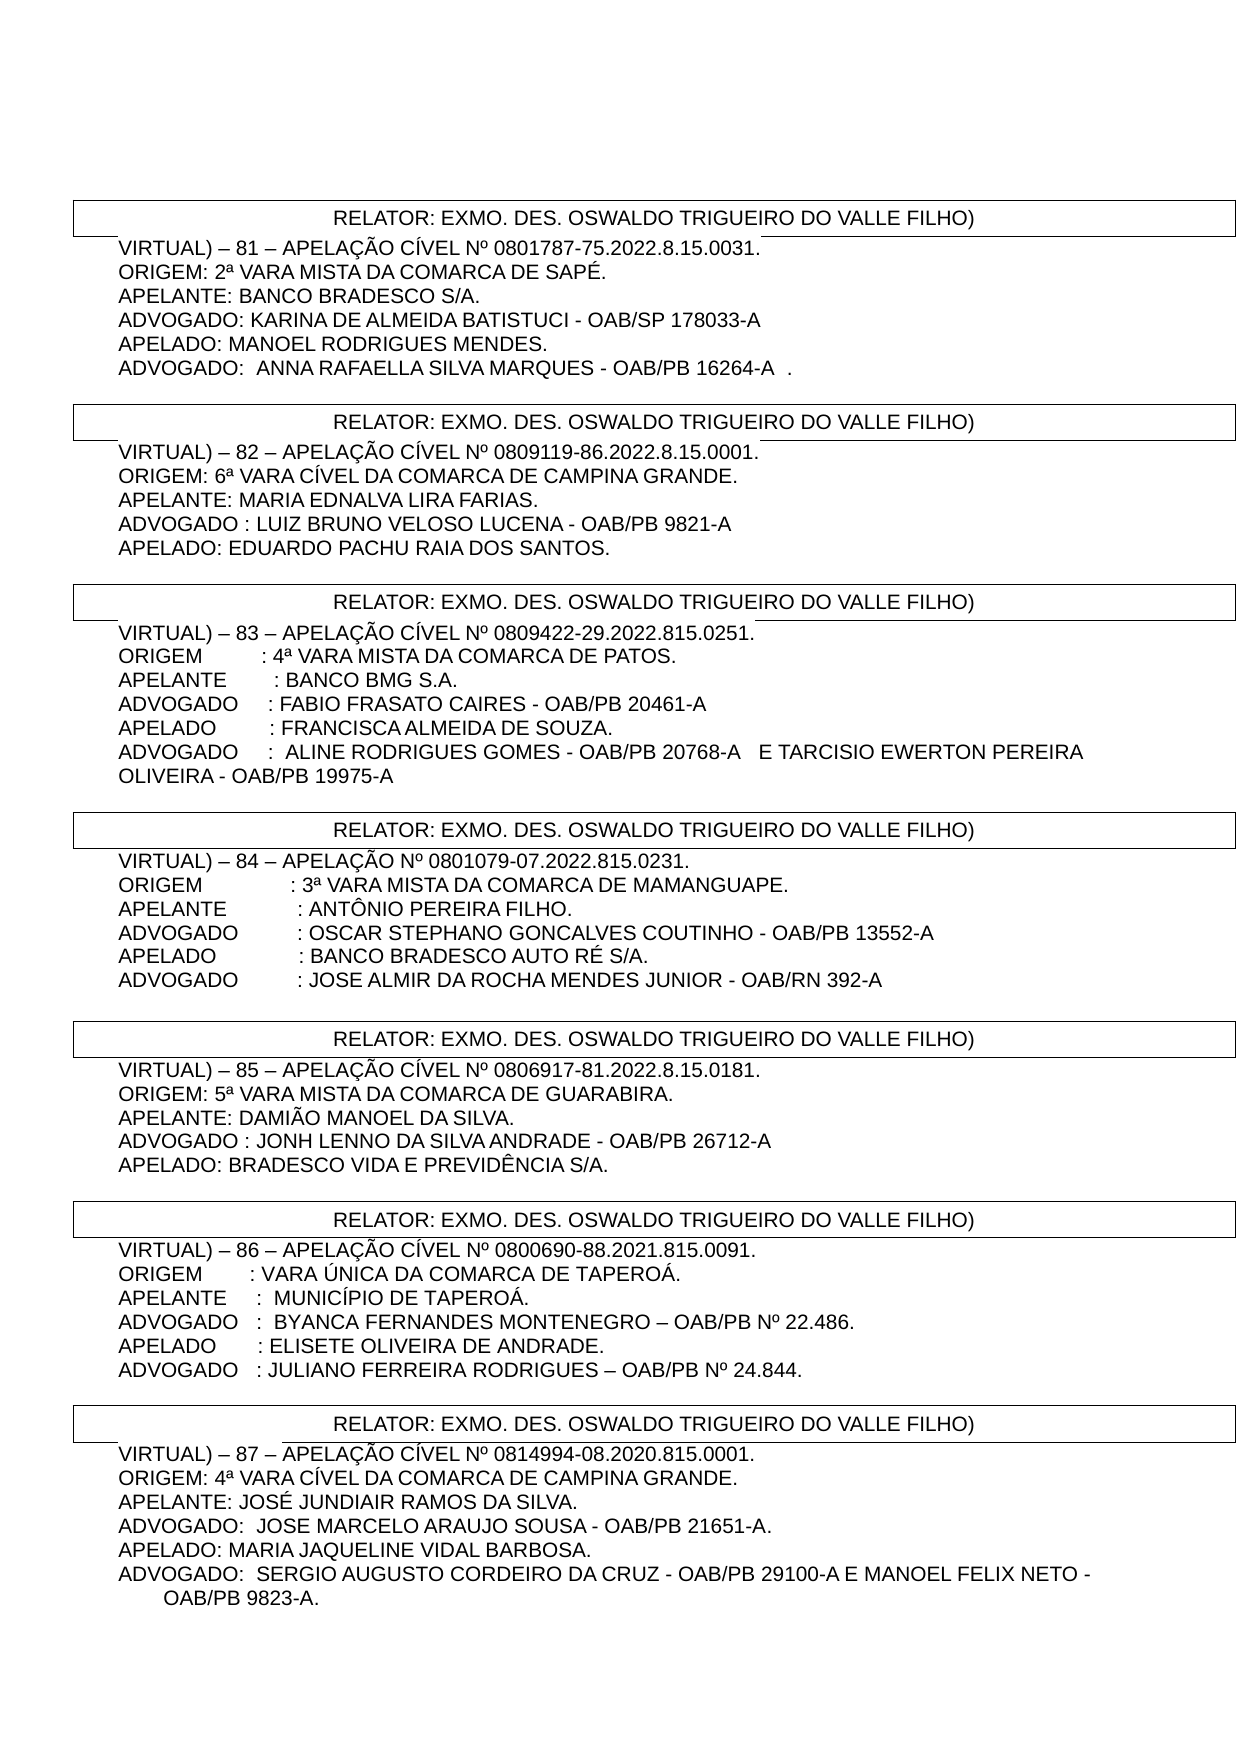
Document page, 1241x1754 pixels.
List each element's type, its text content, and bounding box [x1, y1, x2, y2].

text ADVOGADO : ALINE RODRIGUES GOMES - OAB/PB 20768-A E TARCISIO EWERTON PEREIRA OLIVEIRA - OAB/PB 19975-A [118, 740, 1122, 788]
text ORIGEM : 3ª VARA MISTA DA COMARCA DE MAMANGUAPE. [118, 872, 1122, 896]
text ADVOGADO : JULIANO FERREIRA RODRIGUES – OAB/PB Nº 24.844. [118, 1357, 1122, 1381]
text ADVOGADO : JOSE ALMIR DA ROCHA MENDES JUNIOR - OAB/RN 392-A [118, 968, 1122, 992]
text ORIGEM : VARA ÚNICA DA COMARCA DE TAPEROÁ. [118, 1262, 1122, 1286]
text ORIGEM: 2ª VARA MISTA DA COMARCA DE SAPÉ. [118, 260, 1122, 284]
text ADVOGADO: SERGIO AUGUSTO CORDEIRO DA CRUZ - OAB/PB 29100-A E MANOEL FELIX NETO - OAB/PB 9823-A. [118, 1562, 1122, 1609]
table_header RELATOR: EXMO. DES. OSWALDO TRIGUEIRO DO VALLE FILHO) [74, 1202, 1235, 1237]
text ADVOGADO : LUIZ BRUNO VELOSO LUCENA - OAB/PB 9821-A [118, 512, 1122, 536]
text ADVOGADO : OSCAR STEPHANO GONCALVES COUTINHO - OAB/PB 13552-A [118, 920, 1122, 944]
text APELANTE : ANTÔNIO PEREIRA FILHO. [118, 896, 1122, 920]
text ADVOGADO : BYANCA FERNANDES MONTENEGRO – OAB/PB Nº 22.486. [118, 1309, 1122, 1333]
text ADVOGADO: ANNA RAFAELLA SILVA MARQUES - OAB/PB 16264-A . [118, 356, 1122, 380]
text ADVOGADO : JONH LENNO DA SILVA ANDRADE - OAB/PB 26712-A [118, 1129, 1122, 1153]
text VIRTUAL) – 82 – APELAÇÃO CÍVEL Nº 0809119-86.2022.8.15.0001. [118, 441, 1122, 464]
table_header RELATOR: EXMO. DES. OSWALDO TRIGUEIRO DO VALLE FILHO) [74, 405, 1235, 440]
text VIRTUAL) – 83 – APELAÇÃO CÍVEL Nº 0809422-29.2022.815.0251. [118, 621, 1122, 644]
text ORIGEM: 5ª VARA MISTA DA COMARCA DE GUARABIRA. [118, 1081, 1122, 1105]
text ADVOGADO : FABIO FRASATO CAIRES - OAB/PB 20461-A [118, 692, 1122, 716]
text APELANTE: BANCO BRADESCO S/A. [118, 284, 1122, 308]
text APELANTE : MUNICÍPIO DE TAPEROÁ. [118, 1286, 1122, 1309]
text VIRTUAL) – 85 – APELAÇÃO CÍVEL Nº 0806917-81.2022.8.15.0181. [118, 1058, 1122, 1081]
text APELADO: EDUARDO PACHU RAIA DOS SANTOS. [118, 536, 1122, 560]
table_header RELATOR: EXMO. DES. OSWALDO TRIGUEIRO DO VALLE FILHO) [74, 1406, 1235, 1441]
text APELADO: MARIA JAQUELINE VIDAL BARBOSA. [118, 1538, 1122, 1562]
text APELADO : FRANCISCA ALMEIDA DE SOUZA. [118, 716, 1122, 740]
text APELANTE: MARIA EDNALVA LIRA FARIAS. [118, 488, 1122, 512]
text VIRTUAL) – 84 – APELAÇÃO Nº 0801079-07.2022.815.0231. [118, 849, 1122, 872]
table_header RELATOR: EXMO. DES. OSWALDO TRIGUEIRO DO VALLE FILHO) [74, 1022, 1235, 1057]
text APELADO : ELISETE OLIVEIRA DE ANDRADE. [118, 1333, 1122, 1357]
table_header RELATOR: EXMO. DES. OSWALDO TRIGUEIRO DO VALLE FILHO) [74, 585, 1235, 620]
text VIRTUAL) – 86 – APELAÇÃO CÍVEL Nº 0800690-88.2021.815.0091. [118, 1238, 1122, 1262]
text VIRTUAL) – 81 – APELAÇÃO CÍVEL Nº 0801787-75.2022.8.15.0031. [118, 237, 1122, 260]
text ORIGEM : 4ª VARA MISTA DA COMARCA DE PATOS. [118, 644, 1122, 668]
text ADVOGADO: KARINA DE ALMEIDA BATISTUCI - OAB/SP 178033-A [118, 308, 1122, 332]
text ORIGEM: 6ª VARA CÍVEL DA COMARCA DE CAMPINA GRANDE. [118, 464, 1122, 488]
text VIRTUAL) – 87 – APELAÇÃO CÍVEL Nº 0814994-08.2020.815.0001. [118, 1443, 1122, 1466]
text APELANTE: JOSÉ JUNDIAIR RAMOS DA SILVA. [118, 1490, 1122, 1514]
text APELADO: BRADESCO VIDA E PREVIDÊNCIA S/A. [118, 1153, 1122, 1177]
text ORIGEM: 4ª VARA CÍVEL DA COMARCA DE CAMPINA GRANDE. [118, 1466, 1122, 1490]
table_header RELATOR: EXMO. DES. OSWALDO TRIGUEIRO DO VALLE FILHO) [74, 201, 1235, 236]
text ADVOGADO: JOSE MARCELO ARAUJO SOUSA - OAB/PB 21651-A. [118, 1514, 1122, 1538]
table_header RELATOR: EXMO. DES. OSWALDO TRIGUEIRO DO VALLE FILHO) [74, 813, 1235, 848]
text APELADO : BANCO BRADESCO AUTO RÉ S/A. [118, 944, 1122, 968]
text APELANTE: DAMIÃO MANOEL DA SILVA. [118, 1105, 1122, 1129]
text APELADO: MANOEL RODRIGUES MENDES. [118, 332, 1122, 356]
text APELANTE : BANCO BMG S.A. [118, 668, 1122, 692]
